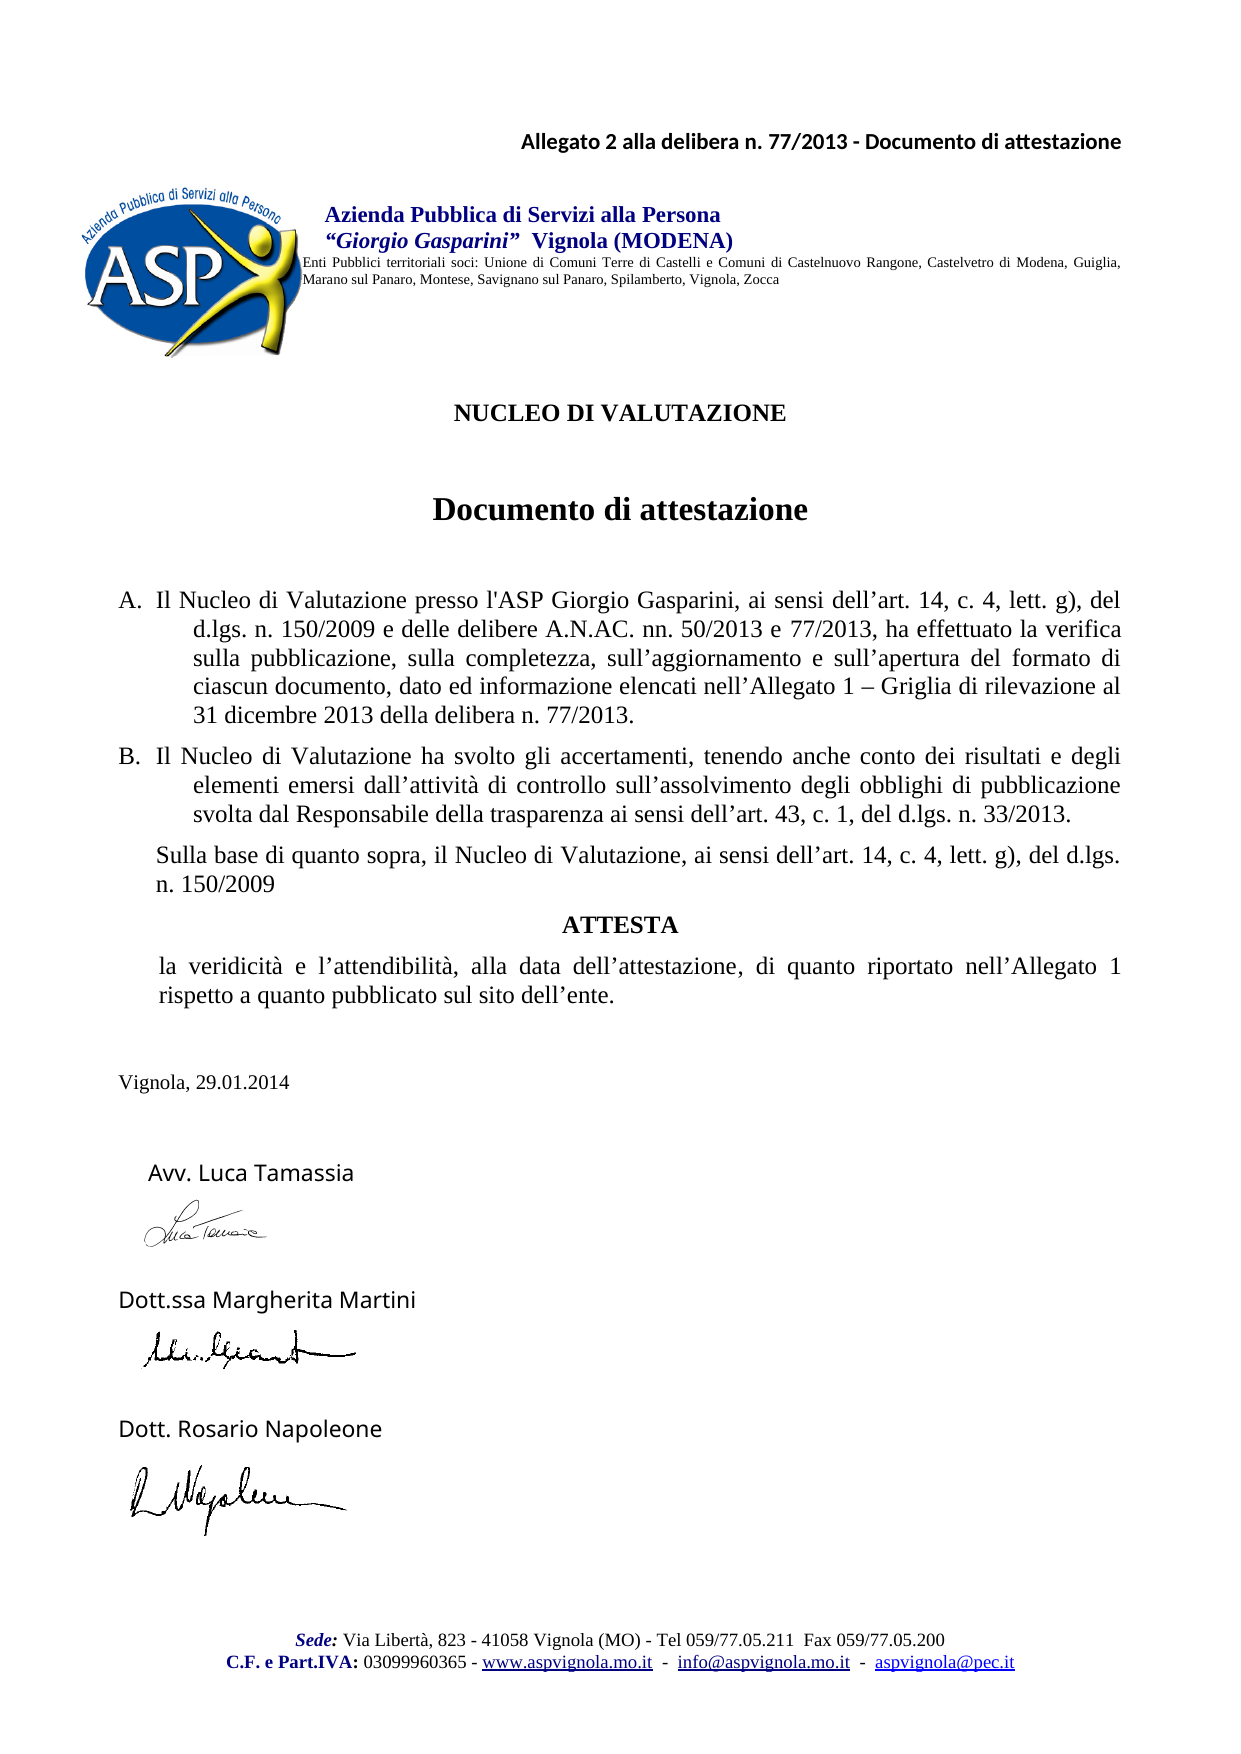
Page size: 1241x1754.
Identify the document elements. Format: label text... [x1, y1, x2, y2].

text Vignola, 29.01.2014 [118, 1063, 1122, 1096]
text C.F. e Part.IVA: 03099960365 - www.aspvignola.mo.it - info@aspvignola.mo.it - aspvignola@pec.it [118, 1651, 1122, 1672]
text Azienda Pubblica di Servizi alla Persona [324, 201, 1149, 227]
text Sulla base di quanto sopra, il Nucleo di Valutazione, ai sensi dell’art. 14, c. 4, lett. g), del d.lgs. n. 150/2009 [156, 840, 1122, 898]
text “Giorgio Gasparini” Vignola (MODENA) [324, 227, 1149, 254]
text Dott.ssa Margherita Martini [118, 1284, 1122, 1315]
text ATTESTA [118, 910, 1122, 939]
list Il Nucleo di Valutazione ha svolto gli accertamenti, tenendo anche conto dei risultati e degli elementi emersi dall’attività di controllo sull’assolvimento degli obblighi di pubblicazione svolta dal Responsabile della trasparenza ai sensi dell’art. 43, c. 1, del d.lgs. n. 33/2013. [118, 741, 1122, 828]
text Sede: Via Libertà, 823 - 41058 Vignola (MO) - Tel 059/77.05.211 Fax 059/77.05.200 [118, 1629, 1122, 1651]
list Il Nucleo di Valutazione presso l'ASP Giorgio Gasparini, ai sensi dell’art. 14, c. 4, lett. g), del d.lgs. n. 150/2009 e delle delibere A.N.AC. nn. 50/2013 e 77/2013, ha effettuato la verifica sulla pubblicazione, sulla completezza, sull’aggiornamento e sull’apertura del formato di ciascun documento, dato ed informazione elencati nell’Allegato 1 – Griglia di rilevazione al 31 dicembre 2013 della delibera n. 77/2013. [118, 585, 1122, 729]
text Dott. Rosario Napoleone [118, 1413, 1122, 1444]
text Avv. Luca Tamassia [118, 1154, 1122, 1188]
text la veridicità e l’attendibilità, alla data dell’attestazione, di quanto riportato nell’Allegato 1 rispetto a quanto pubblicato sul sito dell’ente. [158, 951, 1122, 1009]
text Documento di attestazione [118, 493, 1122, 527]
text Enti Pubblici territoriali soci: Unione di Comuni Terre di Castelli e Comuni di Castelnuovo Rangone, Castelvetro di Modena, Guiglia, Marano sul Panaro, Montese, Savignano sul Panaro, Spilamberto, Vignola, Zocca [299, 254, 1122, 287]
text NUCLEO DI VALUTAZIONE [118, 398, 1122, 427]
